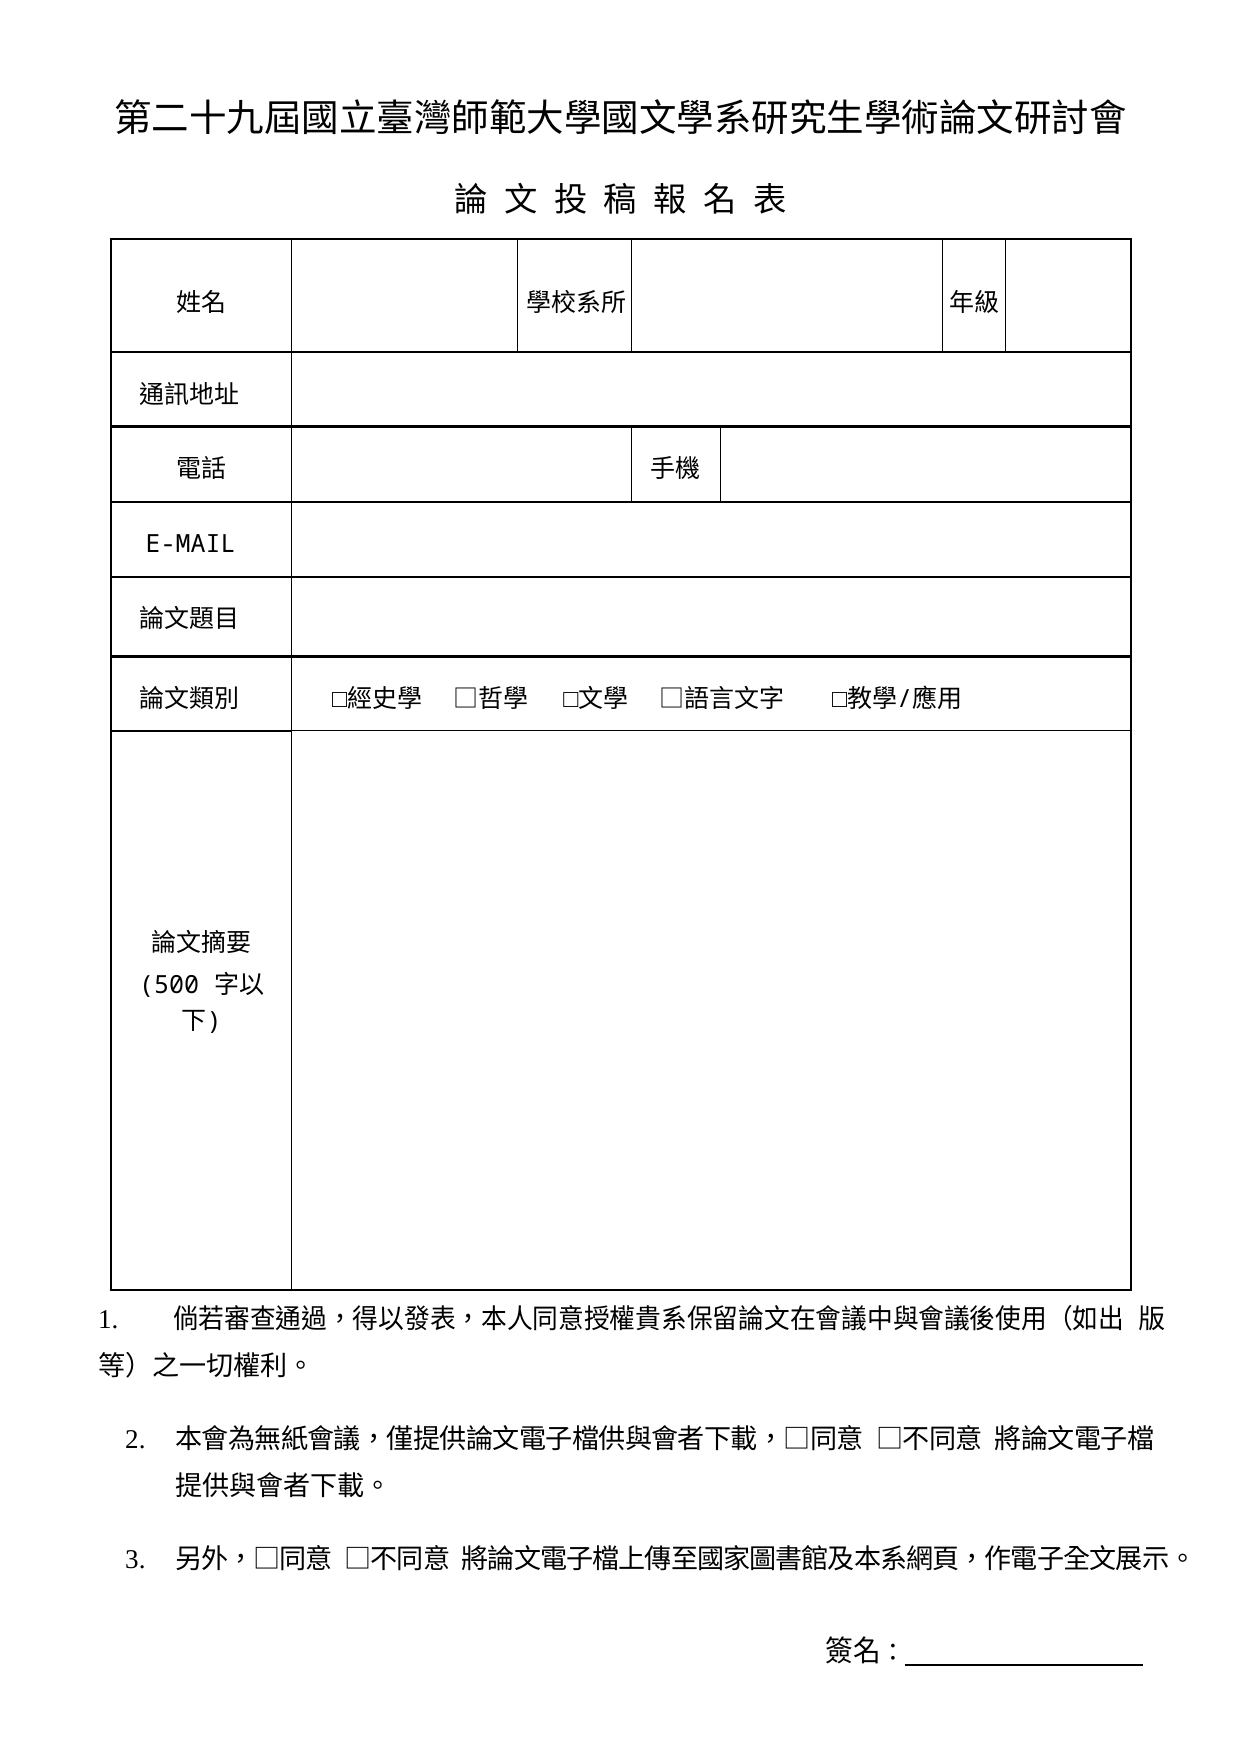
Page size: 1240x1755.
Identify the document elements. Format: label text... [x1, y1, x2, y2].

table_cell [292, 353, 1130, 425]
table_cell [721, 428, 1130, 501]
table_header [632, 240, 942, 351]
table_header 姓名 [112, 240, 291, 351]
table_cell 論文摘要 (500 字以下) [112, 732, 291, 1289]
table_header 學校系所 [518, 240, 631, 351]
table_header 年級 [943, 240, 1005, 351]
table_cell 論文類別 [112, 658, 291, 730]
text 第二十九屆國立臺灣師範大學國文學系研究生學術論文研討會 [112, 88, 1128, 142]
text 論 文 投 稿 報 名 表 [112, 172, 1129, 221]
table_header [1006, 240, 1130, 351]
list 另外，□同意 □不同意 將論文電子檔上傳至國家圖書館及本系網頁，作電子全文展示。 [125, 1537, 1177, 1576]
table_cell [292, 578, 1130, 655]
table_header [292, 240, 517, 351]
table_cell □經史學 □哲學 □文學 □語言文字 □教學/應用 [292, 658, 1130, 730]
table_cell 電話 [112, 428, 291, 501]
table_cell 手機 [632, 428, 720, 501]
list 本會為無紙會議，僅提供論文電子檔供與會者下載，□同意 □不同意 將論文電子檔提供與會者下載。 [125, 1417, 1177, 1503]
table_cell 論文題目 [112, 578, 291, 655]
table_cell 通訊地址 [112, 353, 291, 425]
table_cell [292, 503, 1130, 576]
text 簽名： [98, 1628, 1143, 1670]
list 倘若審查通過，得以發表，本人同意授權貴系保留論文在會議中與會議後使用（如出 版等）之一切權利。 [98, 1297, 1165, 1383]
table_cell [292, 731, 1130, 1289]
table_cell [292, 428, 631, 501]
table_cell E-MAIL [112, 503, 291, 576]
